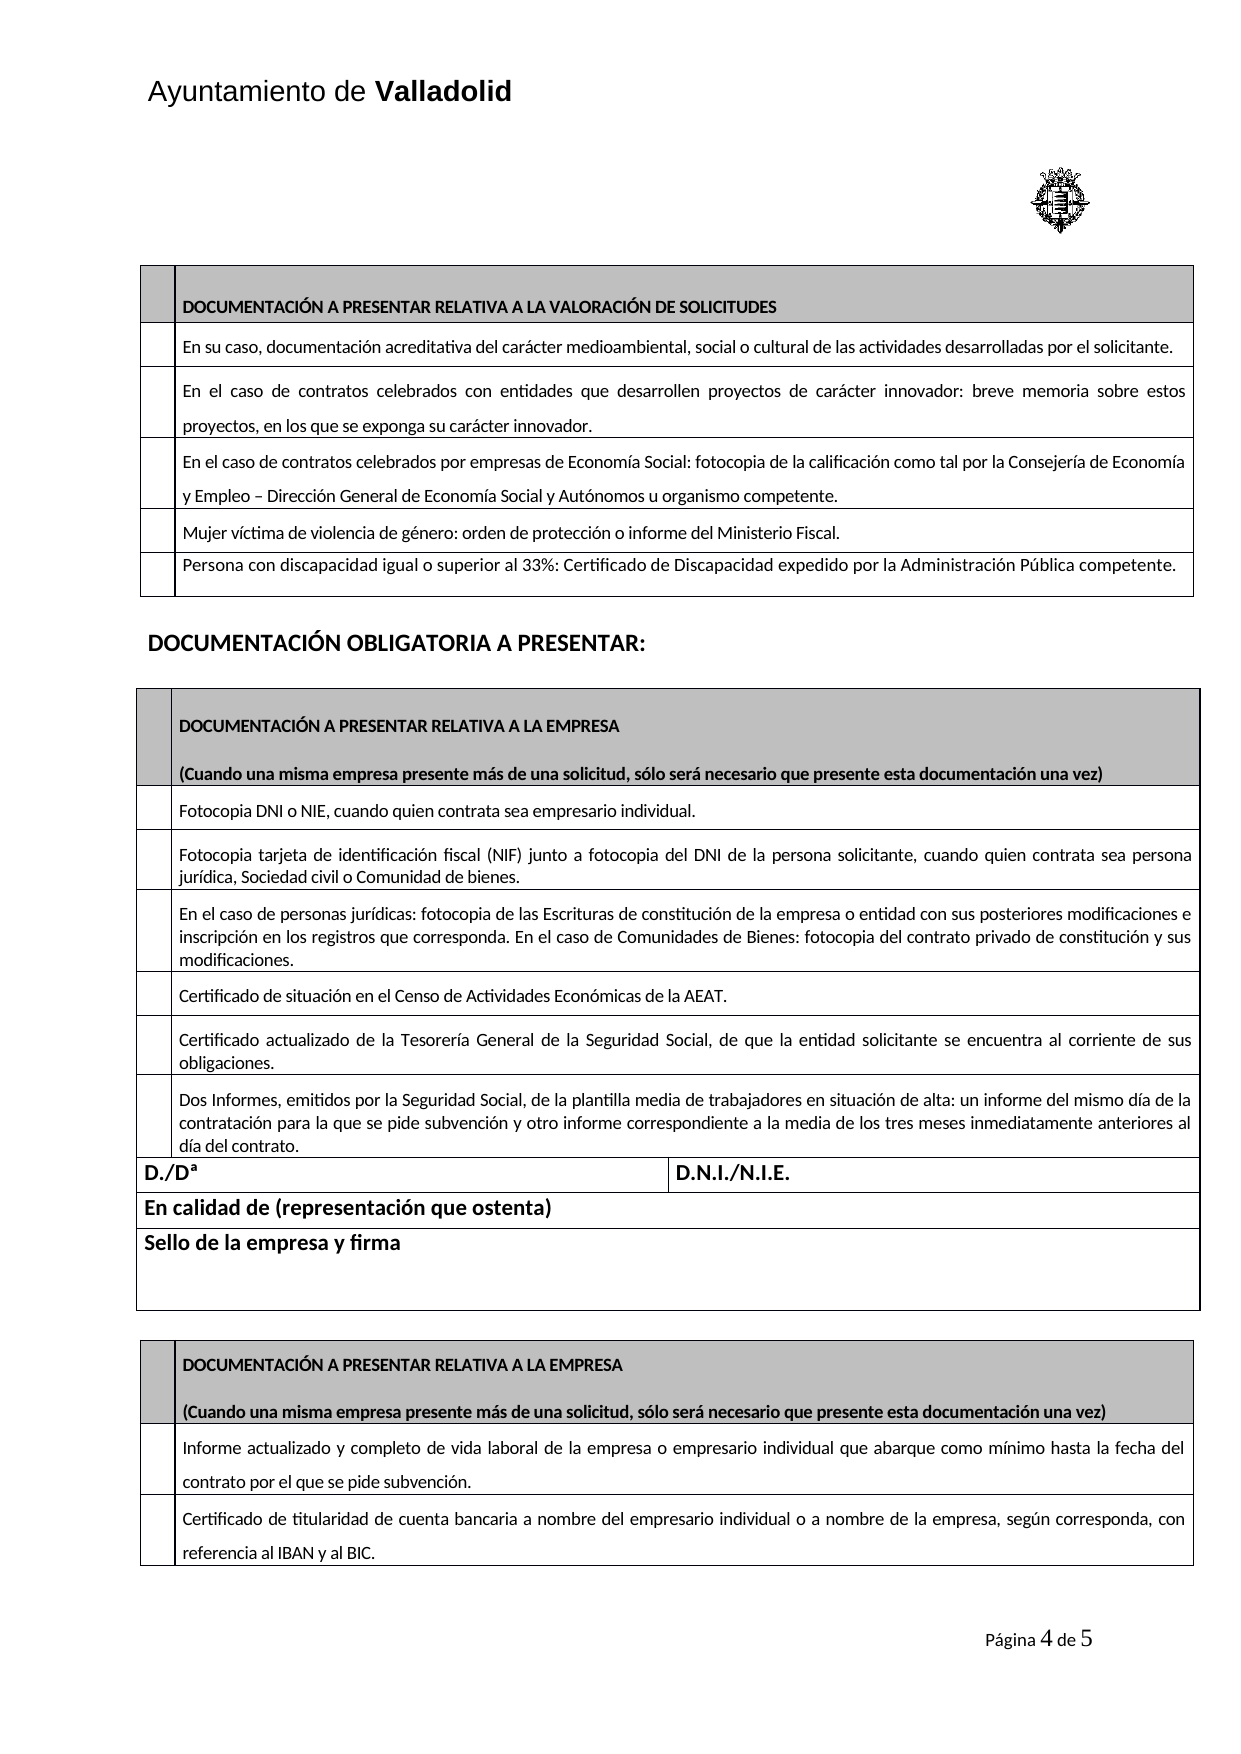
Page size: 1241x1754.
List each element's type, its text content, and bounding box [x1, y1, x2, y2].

table_cell [137, 890, 171, 971]
table_cell [137, 972, 171, 1015]
table_cell [141, 1495, 174, 1564]
table_header DOCUMENTACIÓN A PRESENTAR RELATIVA A LA VALORACIÓN DE SOLICITUDES [176, 266, 1193, 322]
table_cell En calidad de (representación que ostenta) [137, 1193, 1199, 1227]
table_header [141, 1341, 174, 1423]
table_cell [141, 1424, 174, 1494]
table_header DOCUMENTACIÓN A PRESENTAR RELATIVA A LA EMPRESA (Cuando una misma empresa presente más de una solicitud, sólo será necesario que presente esta documentación una vez) [176, 1341, 1193, 1423]
table_cell Persona con discapacidad igual o superior al 33%: Certificado de Discapacidad expedido por la Administración Pública competente. [176, 553, 1193, 596]
table_cell Sello de la empresa y firma [137, 1229, 1199, 1310]
table_cell [137, 1016, 171, 1074]
table_cell Certificado de situación en el Censo de Actividades Económicas de la AEAT. [172, 972, 1199, 1015]
table_cell Dos Informes, emitidos por la Seguridad Social, de la plantilla media de trabajadores en situación de alta: un informe del mismo día de la contratación para la que se pide subvención y otro informe correspondiente a la media de los tres meses inmediatamente anteriores al día del contrato. [172, 1075, 1199, 1157]
table_cell [141, 438, 174, 508]
table_cell D./Dª [137, 1158, 668, 1192]
table_cell [141, 367, 174, 437]
table_cell En el caso de contratos celebrados por empresas de Economía Social: fotocopia de la calificación como tal por la Consejería de Economía y Empleo – Dirección General de Economía Social y Autónomos u organismo competente. [176, 438, 1193, 508]
table_cell [141, 553, 174, 596]
table_cell [137, 786, 171, 829]
table_cell Informe actualizado y completo de vida laboral de la empresa o empresario individual que abarque como mínimo hasta la fecha del contrato por el que se pide subvención. [176, 1424, 1193, 1494]
table_cell Fotocopia DNI o NIE, cuando quien contrata sea empresario individual. [172, 786, 1199, 829]
table_cell [141, 509, 174, 552]
table_cell En su caso, documentación acreditativa del carácter medioambiental, social o cultural de las actividades desarrolladas por el solicitante. [176, 323, 1193, 366]
table_cell Certificado actualizado de la Tesorería General de la Seguridad Social, de que la entidad solicitante se encuentra al corriente de sus obligaciones. [172, 1016, 1199, 1074]
table_cell D.N.I./N.I.E. [669, 1158, 1199, 1192]
table_cell [137, 830, 171, 889]
table_header [137, 689, 171, 785]
picture [1028, 164, 1093, 237]
table_header [141, 266, 174, 322]
table_cell En el caso de contratos celebrados con entidades que desarrollen proyectos de carácter innovador: breve memoria sobre estos proyectos, en los que se exponga su carácter innovador. [176, 367, 1193, 437]
table_cell [141, 323, 174, 366]
table_cell [137, 1075, 171, 1157]
table_cell En el caso de personas jurídicas: fotocopia de las Escrituras de constitución de la empresa o entidad con sus posteriores modificaciones e inscripción en los registros que corresponda. En el caso de Comunidades de Bienes: fotocopia del contrato privado de constitución y sus modificaciones. [172, 890, 1199, 971]
table_cell Fotocopia tarjeta de identificación fiscal (NIF) junto a fotocopia del DNI de la persona solicitante, cuando quien contrata sea persona jurídica, Sociedad civil o Comunidad de bienes. [172, 830, 1199, 889]
table_header DOCUMENTACIÓN A PRESENTAR RELATIVA A LA EMPRESA (Cuando una misma empresa presente más de una solicitud, sólo será necesario que presente esta documentación una vez) [172, 689, 1199, 785]
table_cell Certificado de titularidad de cuenta bancaria a nombre del empresario individual o a nombre de la empresa, según corresponda, con referencia al IBAN y al BIC. [176, 1495, 1193, 1564]
text DOCUMENTACIÓN OBLIGATORIA A PRESENTAR: [148, 627, 1093, 658]
table_cell Mujer víctima de violencia de género: orden de protección o informe del Ministerio Fiscal. [176, 509, 1193, 552]
